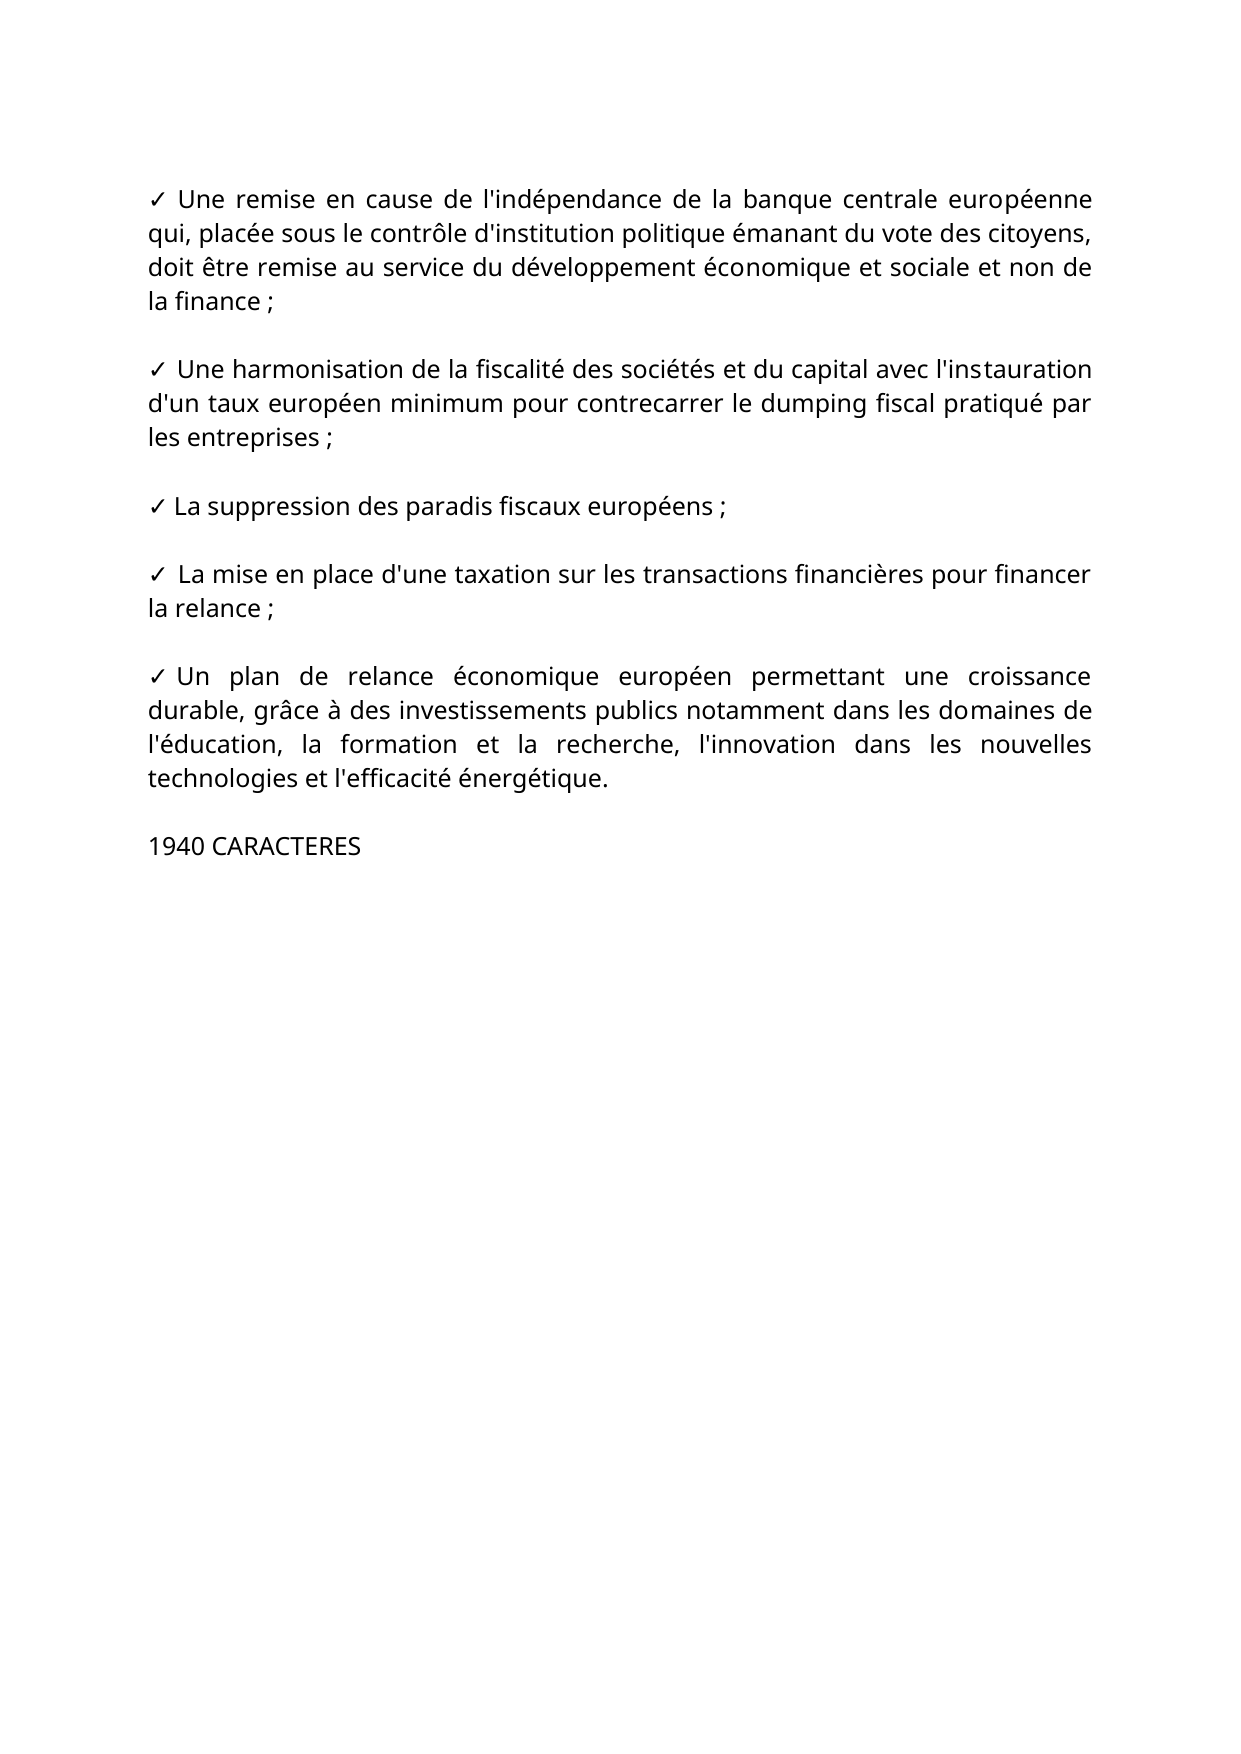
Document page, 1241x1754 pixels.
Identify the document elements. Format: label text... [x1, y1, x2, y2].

text ✓ Un plan de relance économique européen permettant une croissance durable, grâce à des investissements publics notamment dans les do­maines de l'éducation, la formation et la recherche, l'innovation dans les nouvelles technologies et l'efficacité énergétique. [148, 658, 1093, 795]
text ✓ Une remise en cause de l'indépendance de la banque centrale euro­péenne qui, placée sous le contrôle d'institution politique émanant du vote des citoyens, doit être remise au service du développement éco­nomique et sociale et non de la finance ; [148, 182, 1093, 318]
text ✓ La mise en place d'une taxation sur les transactions financières pour financer la relance ; [148, 556, 1093, 624]
text ✓ La suppression des paradis fiscaux européens ; [148, 488, 1093, 522]
text 1940 CARACTERES [148, 829, 1093, 863]
text ✓ Une harmonisation de la fiscalité des sociétés et du capital avec l'ins­tauration d'un taux européen minimum pour contrecarrer le dumping fiscal pratiqué par les entreprises ; [148, 352, 1093, 454]
